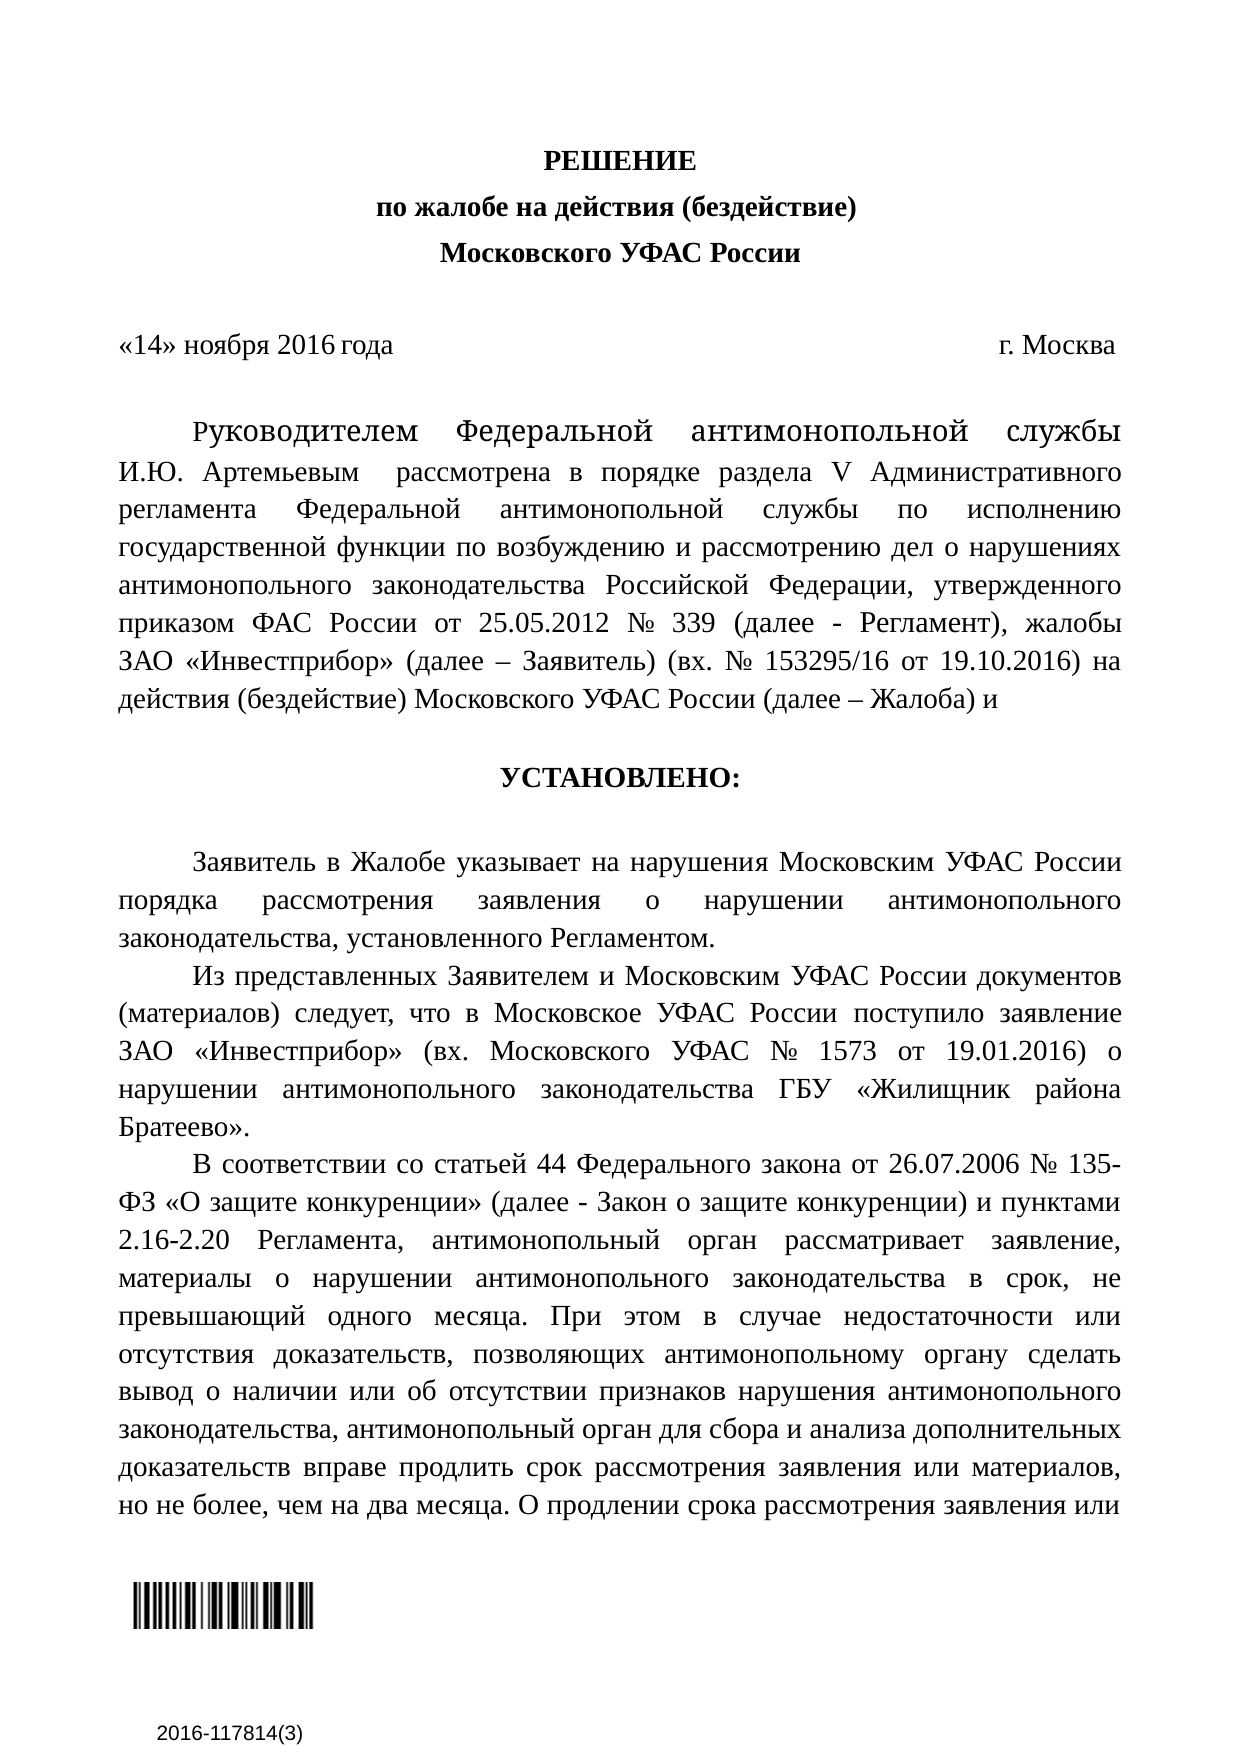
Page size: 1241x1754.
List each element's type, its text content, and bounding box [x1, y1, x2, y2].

picture [118, 1582, 331, 1629]
text В соответствии со статьей 44 Федерального закона от 26.07.2006 № 135-ФЗ «О защите конкуренции» (далее - Закон о защите конкуренции) и пунктами 2.16-2.20 Регламента, антимонопольный орган рассматривает заявление, материалы о нарушении антимонопольного законодательства в срок, не превышающий одного месяца. При этом в случае недостаточности или отсутствия доказательств, позволяющих антимонопольному органу сделать вывод о наличии или об отсутствии признаков нарушения антимонопольного законодательства, антимонопольный орган для сбора и анализа дополнительных доказательств вправе продлить срок рассмотрения заявления или материалов, но не более, чем на два месяца. О продлении срока рассмотрения заявления или [118, 1142, 1122, 1521]
text Московского УФАС России [118, 235, 1122, 269]
text Из представленных Заявителем и Московским УФАС России документов (материалов) следует, что в Московское УФАС России поступило заявление ЗАО «Инвестприбор» (вх. Московского УФАС № 1573 от 19.01.2016) о нарушении антимонопольного законодательства ГБУ «Жилищник района Братеево». [118, 953, 1122, 1142]
text Руководителем Федеральной антимонопольной службы И.Ю. Артемьевым рассмотрена в порядке раздела V Административного регламента Федеральной антимонопольной службы по исполнению государственной функции по возбуждению и рассмотрению дел о нарушениях антимонопольного законодательства Российской Федерации, утвержденного приказом ФАС России от 25.05.2012 № 339 (далее - Регламент), жалобы ЗАО «Инвестприбор» (далее – Заявитель) (вх. № 153295/16 от 19.10.2016) на действия (бездействие) Московского УФАС России (далее – Жалоба) и [118, 410, 1122, 714]
text по жалобе на действия (бездействие) [118, 189, 1122, 223]
text УСТАНОВЛЕНО: [118, 760, 1122, 794]
text «14» ноября 2016 года г. Москва [118, 327, 1122, 361]
subtitle РЕШЕНИЕ [118, 143, 1122, 177]
text Заявитель в Жалобе указывает на нарушения Московским УФАС России порядка рассмотрения заявления о нарушении антимонопольного законодательства, установленного Регламентом. [118, 840, 1122, 953]
